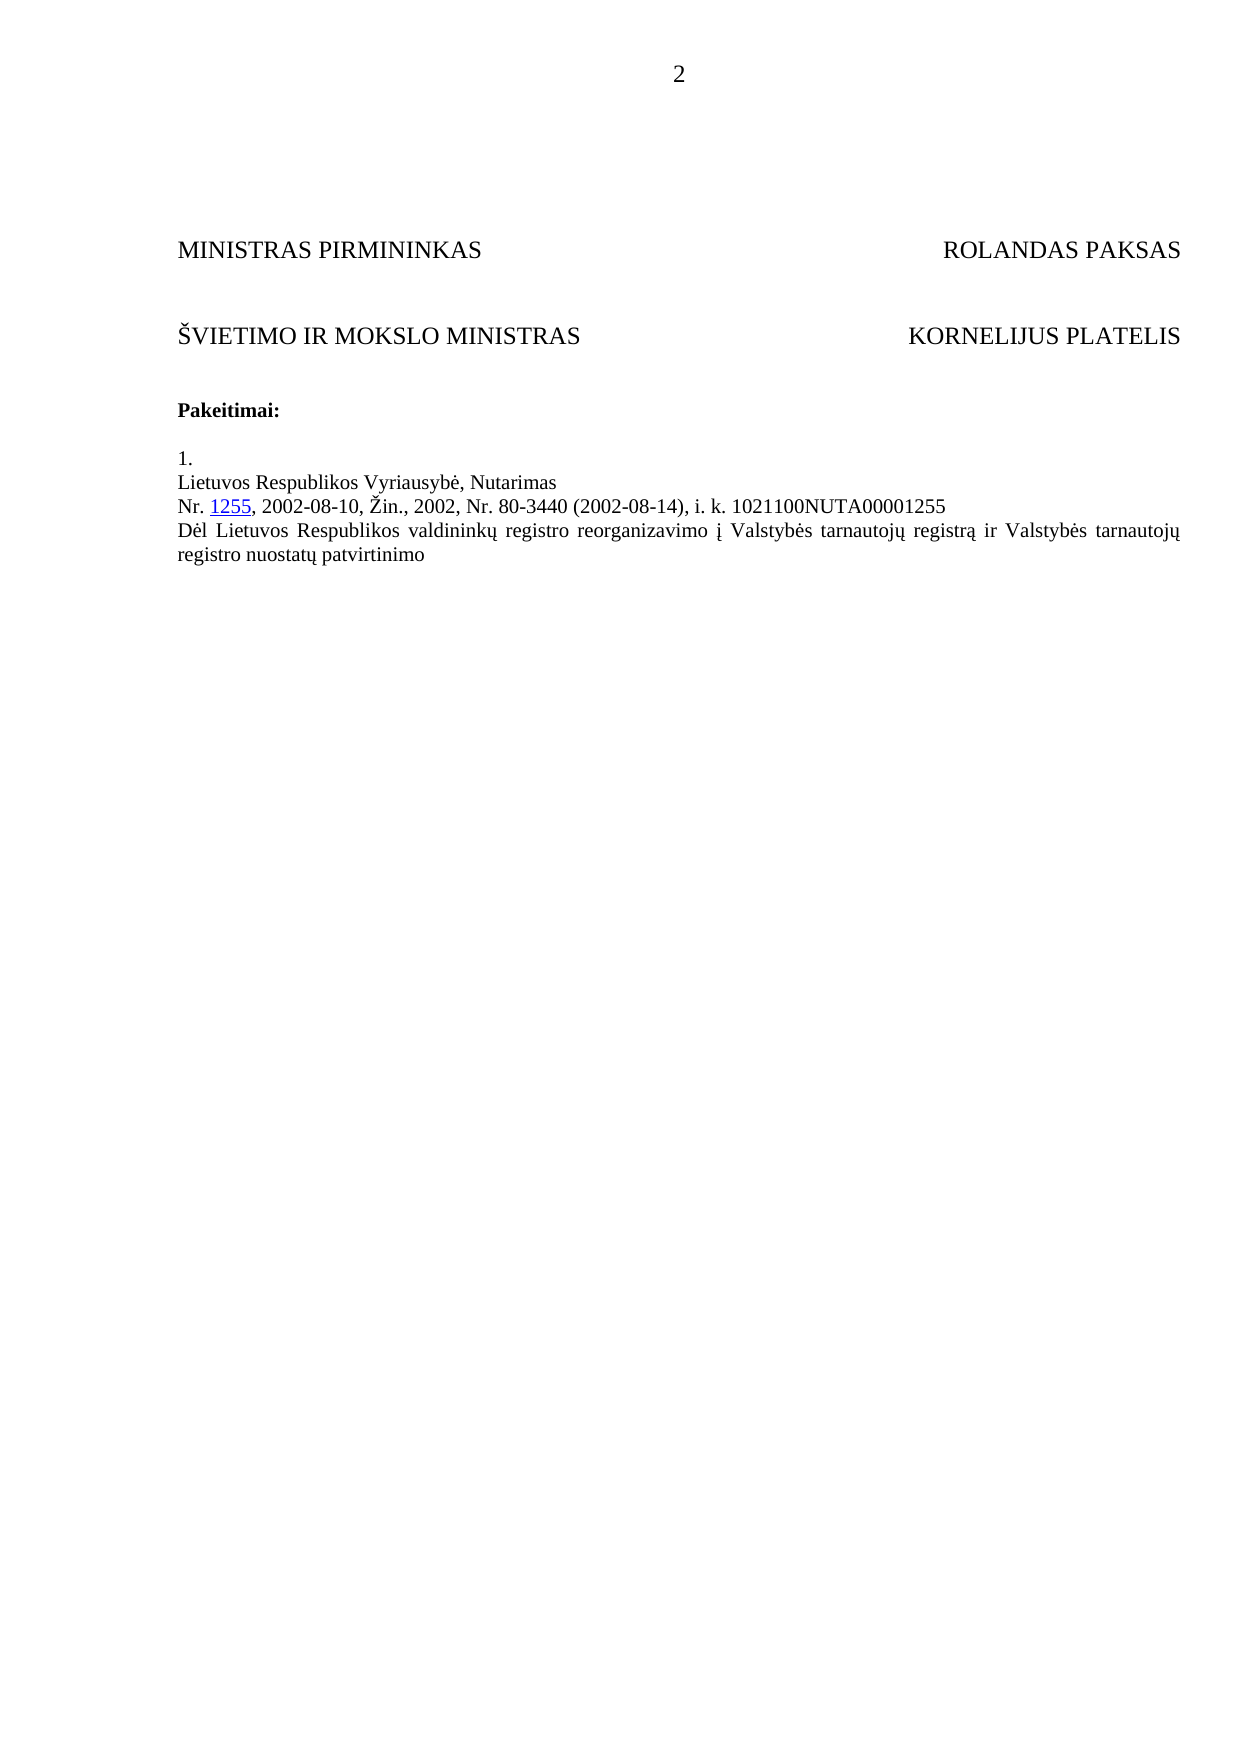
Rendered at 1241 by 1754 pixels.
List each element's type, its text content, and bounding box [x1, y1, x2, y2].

text MINISTRAS PIRMININKAS ROLANDAS PAKSAS [177, 235, 1181, 263]
text Nr. 1255, 2002-08-10, Žin., 2002, Nr. 80-3440 (2002-08-14), i. k. 1021100NUTA00001255 [177, 494, 1181, 518]
text Lietuvos Respublikos Vyriausybė, Nutarimas [177, 470, 1181, 494]
text Dėl Lietuvos Respublikos valdininkų registro reorganizavimo į Valstybės tarnautojų registrą ir Valstybės tarnautojų registro nuostatų patvirtinimo [177, 518, 1181, 566]
text ŠVIETIMO IR MOKSLO MINISTRAS KORNELIJUS PLATELIS [177, 321, 1181, 350]
text Pakeitimai: [177, 398, 1181, 422]
text 1. [177, 446, 1181, 470]
